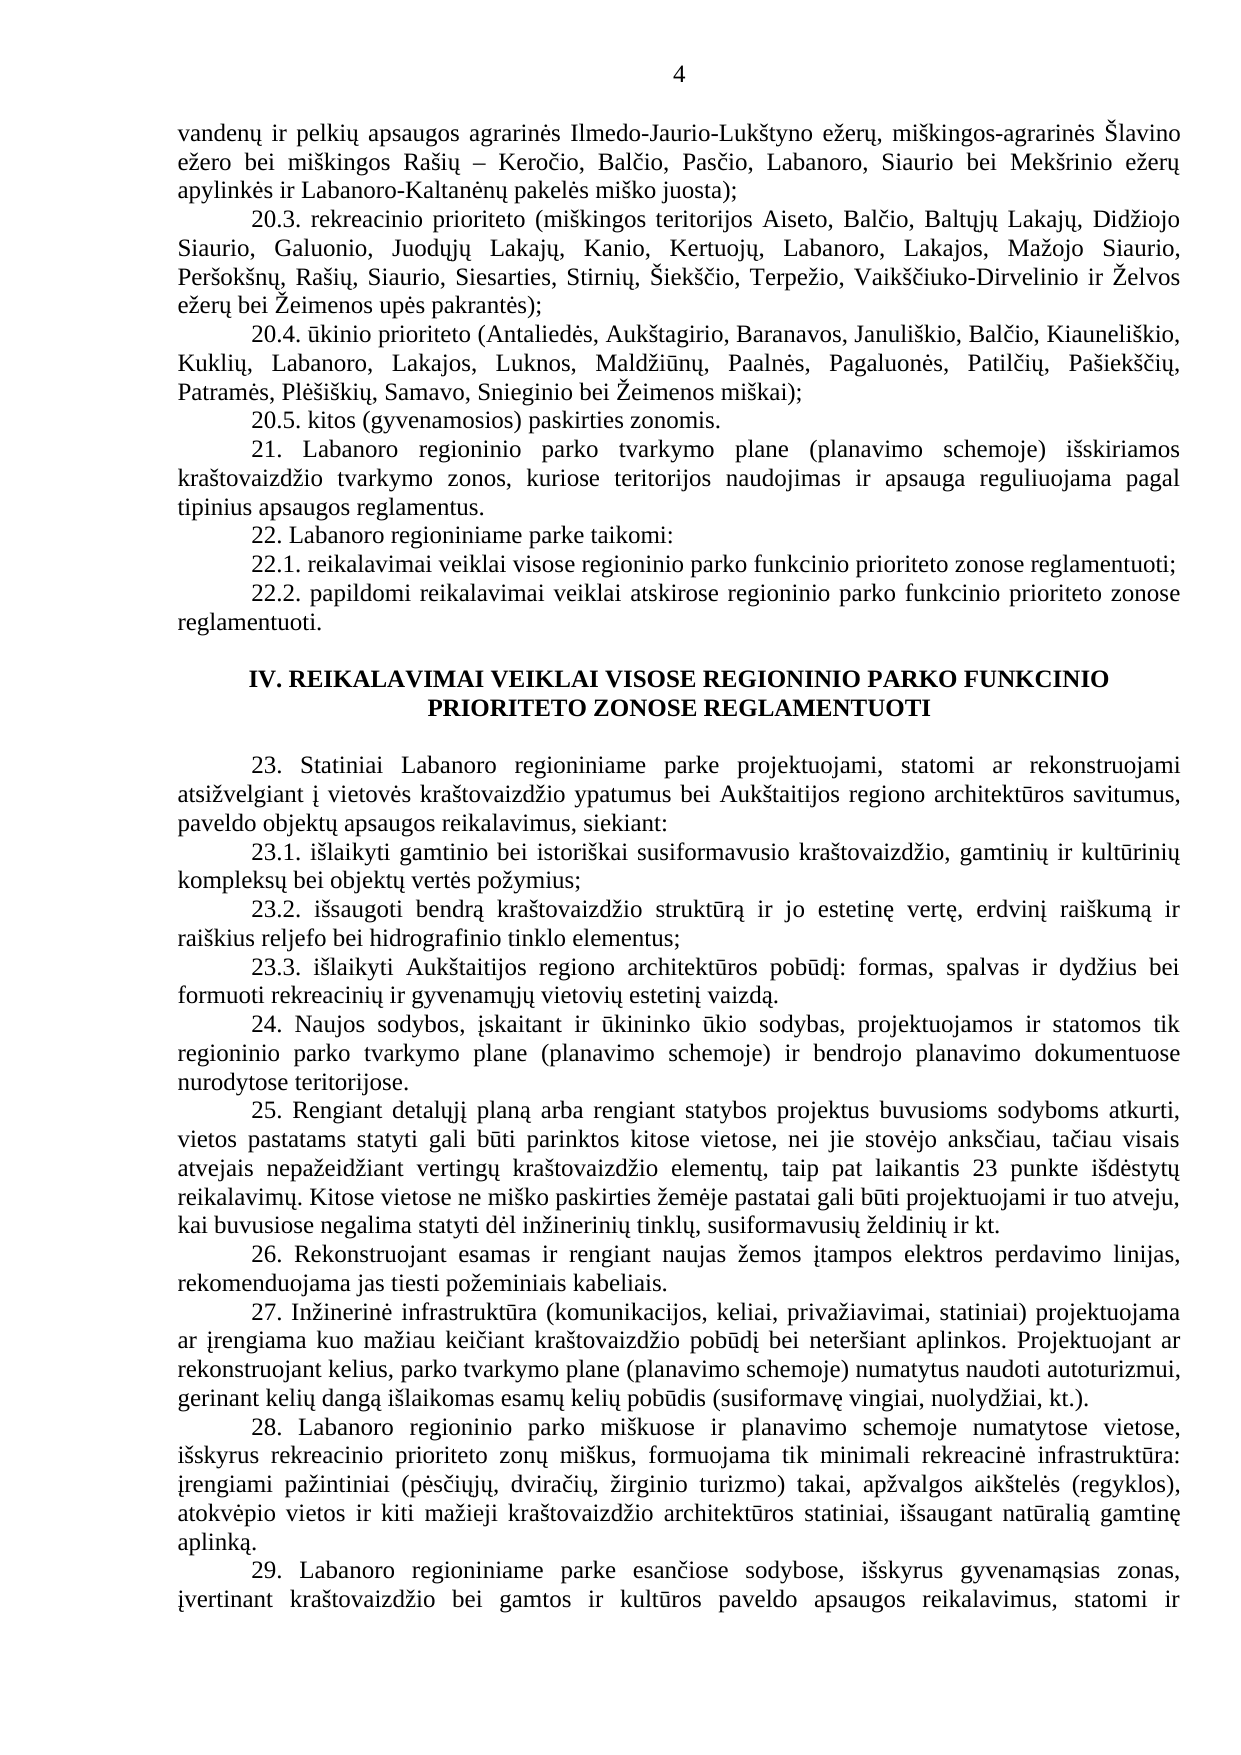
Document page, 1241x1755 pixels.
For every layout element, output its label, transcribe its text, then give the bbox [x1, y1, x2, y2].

text 24. Naujos sodybos, įskaitant ir ūkininko ūkio sodybas, projektuojamos ir statomos tik regioninio parko tvarkymo plane (planavimo schemoje) ir bendrojo planavimo dokumentuose nurodytose teritorijose. [177, 1009, 1181, 1096]
text 23. Statiniai Labanoro regioniniame parke projektuojami, statomi ar rekonstruojami atsižvelgiant į vietovės kraštovaizdžio ypatumus bei Aukštaitijos regiono architektūros savitumus, paveldo objektų apsaugos reikalavimus, siekiant: [177, 751, 1181, 837]
text 22.2. papildomi reikalavimai veiklai atskirose regioninio parko funkcinio prioriteto zonose reglamentuoti. [177, 578, 1181, 636]
text vandenų ir pelkių apsaugos agrarinės Ilmedo-Jaurio-Lukštyno ežerų, miškingos-agrarinės Šlavino ežero bei miškingos Rašių – Keročio, Balčio, Pasčio, Labanoro, Siaurio bei Mekšrinio ežerų apylinkės ir Labanoro-Kaltanėnų pakelės miško juosta); [177, 118, 1181, 204]
text 22. Labanoro regioniniame parke taikomi: [177, 521, 1181, 549]
text 27. Inžinerinė infrastruktūra (komunikacijos, keliai, privažiavimai, statiniai) projektuojama ar įrengiama kuo mažiau keičiant kraštovaizdžio pobūdį bei neteršiant aplinkos. Projektuojant ar rekonstruojant kelius, parko tvarkymo plane (planavimo schemoje) numatytus naudoti autoturizmui, gerinant kelių dangą išlaikomas esamų kelių pobūdis (susiformavę vingiai, nuolydžiai, kt.). [177, 1297, 1181, 1412]
text 28. Labanoro regioninio parko miškuose ir planavimo schemoje numatytose vietose, išskyrus rekreacinio prioriteto zonų miškus, formuojama tik minimali rekreacinė infrastruktūra: įrengiami pažintiniai (pėsčiųjų, dviračių, žirginio turizmo) takai, apžvalgos aikštelės (regyklos), atokvėpio vietos ir kiti mažieji kraštovaizdžio architektūros statiniai, išsaugant natūralią gamtinę aplinką. [177, 1412, 1181, 1556]
text 20.5. kitos (gyvenamosios) paskirties zonomis. [177, 406, 1181, 434]
text 20.3. rekreacinio prioriteto (miškingos teritorijos Aiseto, Balčio, Baltųjų Lakajų, Didžiojo Siaurio, Galuonio, Juodųjų Lakajų, Kanio, Kertuojų, Labanoro, Lakajos, Mažojo Siaurio, Peršokšnų, Rašių, Siaurio, Siesarties, Stirnių, Šiekščio, Terpežio, Vaikščiuko-Dirvelinio ir Želvos ežerų bei Žeimenos upės pakrantės); [177, 204, 1181, 319]
text 26. Rekonstruojant esamas ir rengiant naujas žemos įtampos elektros perdavimo linijas, rekomenduojama jas tiesti požeminiais kabeliais. [177, 1239, 1181, 1297]
text 21. Labanoro regioninio parko tvarkymo plane (planavimo schemoje) išskiriamos kraštovaizdžio tvarkymo zonos, kuriose teritorijos naudojimas ir apsauga reguliuojama pagal tipinius apsaugos reglamentus. [177, 434, 1181, 521]
text 23.1. išlaikyti gamtinio bei istoriškai susiformavusio kraštovaizdžio, gamtinių ir kultūrinių kompleksų bei objektų vertės požymius; [177, 837, 1181, 894]
text IV. REIKALAVIMAI veiklai visose regioninio PARKO FUNKCINIO PRIORITETO ZONOSE reglamentuoti [177, 664, 1181, 722]
text 22.1. reikalavimai veiklai visose regioninio parko funkcinio prioriteto zonose reglamentuoti; [177, 549, 1181, 578]
text 20.4. ūkinio prioriteto (Antaliedės, Aukštagirio, Baranavos, Januliškio, Balčio, Kiauneliškio, Kuklių, Labanoro, Lakajos, Luknos, Maldžiūnų, Paalnės, Pagaluonės, Patilčių, Pašiekščių, Patramės, Plėšiškių, Samavo, Snieginio bei Žeimenos miškai); [177, 319, 1181, 406]
text 23.3. išlaikyti Aukštaitijos regiono architektūros pobūdį: formas, spalvas ir dydžius bei formuoti rekreacinių ir gyvenamųjų vietovių estetinį vaizdą. [177, 952, 1181, 1009]
text 29. Labanoro regioniniame parke esančiose sodybose, išskyrus gyvenamąsias zonas, įvertinant kraštovaizdžio bei gamtos ir kultūros paveldo apsaugos reikalavimus, statomi ir [177, 1556, 1181, 1613]
text 25. Rengiant detalųjį planą arba rengiant statybos projektus buvusioms sodyboms atkurti, vietos pastatams statyti gali būti parinktos kitose vietose, nei jie stovėjo anksčiau, tačiau visais atvejais nepažeidžiant vertingų kraštovaizdžio elementų, taip pat laikantis 23 punkte išdėstytų reikalavimų. Kitose vietose ne miško paskirties žemėje pastatai gali būti projektuojami ir tuo atveju, kai buvusiose negalima statyti dėl inžinerinių tinklų, susiformavusių želdinių ir kt. [177, 1096, 1181, 1239]
text 23.2. išsaugoti bendrą kraštovaizdžio struktūrą ir jo estetinę vertę, erdvinį raiškumą ir raiškius reljefo bei hidrografinio tinklo elementus; [177, 894, 1181, 952]
